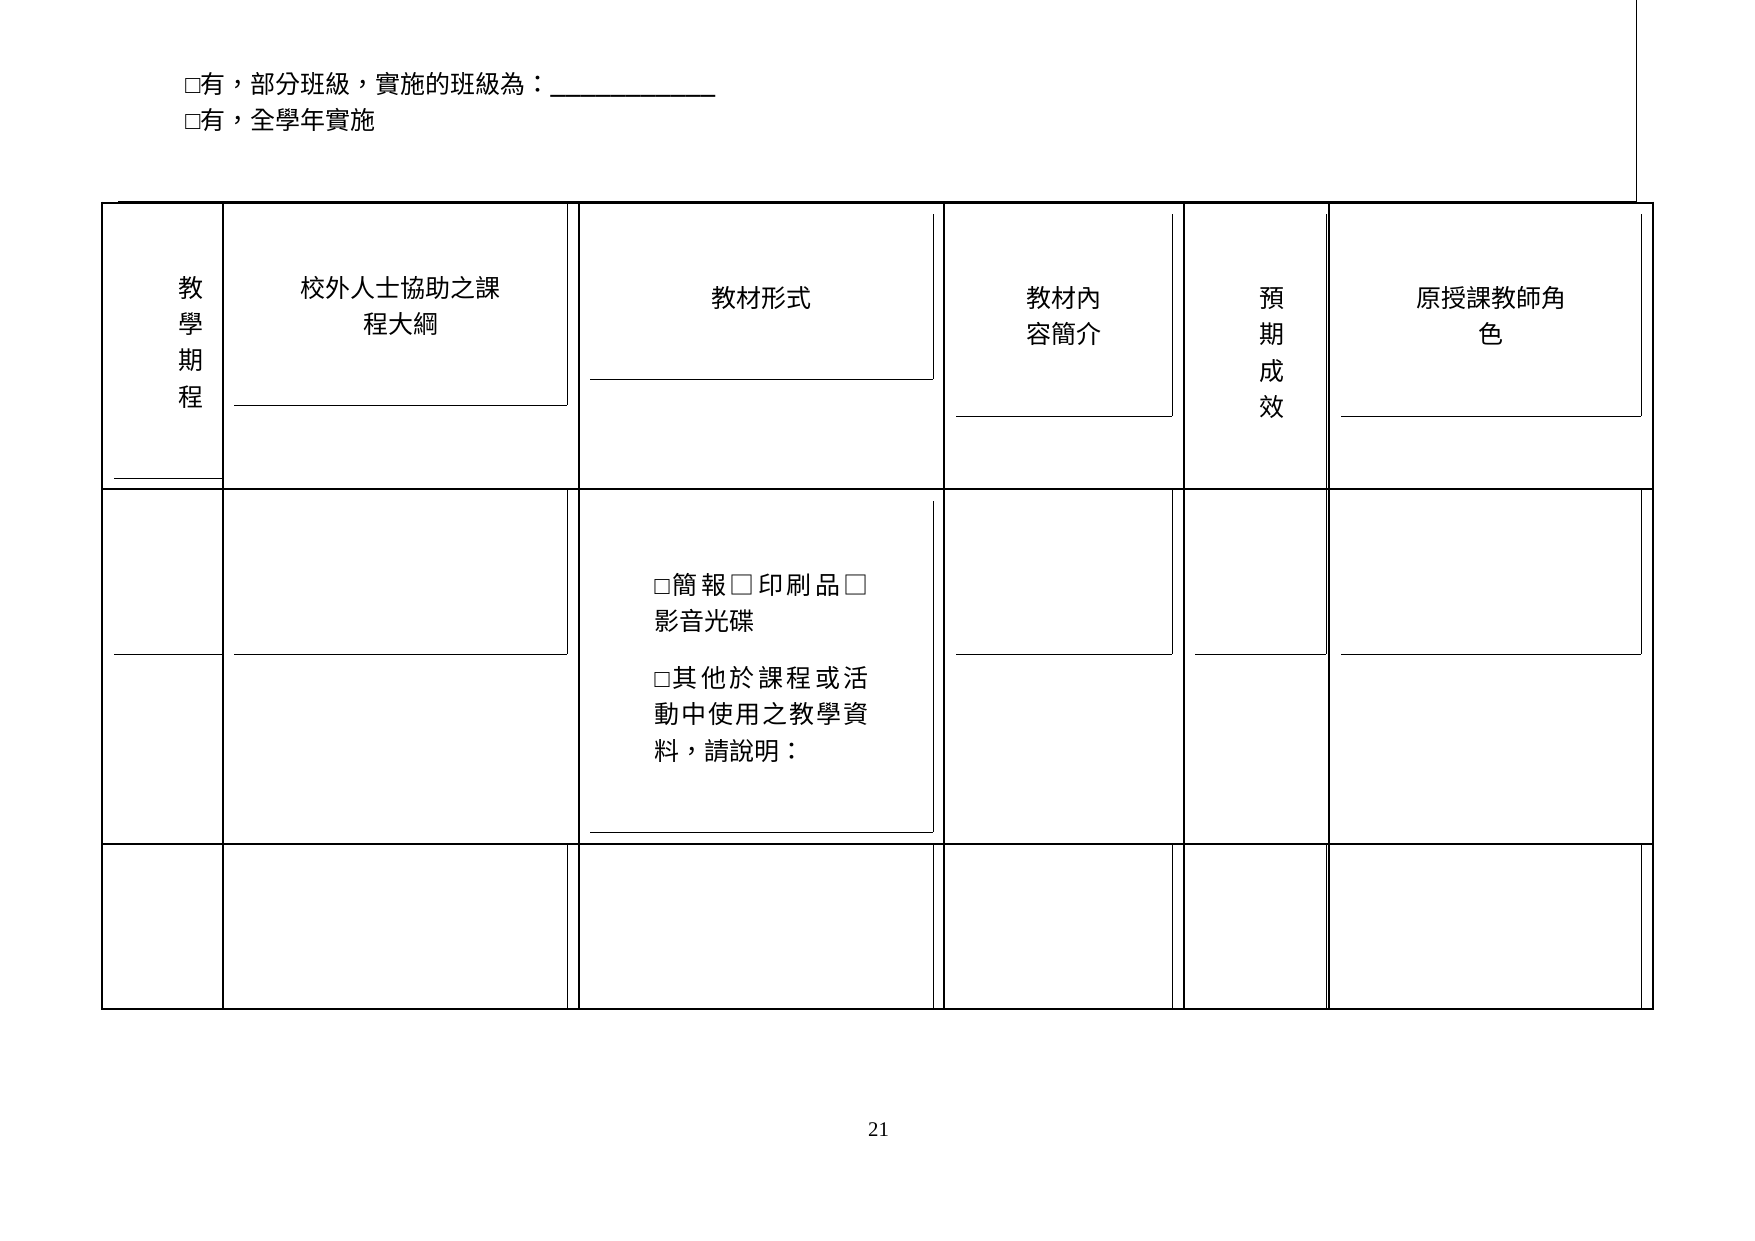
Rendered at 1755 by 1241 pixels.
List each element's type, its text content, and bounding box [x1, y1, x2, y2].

table_header 教材內容簡介 [945, 204, 1183, 488]
text □有，部分班級，實施的班級為：___________ [118, 0, 1636, 101]
table_header 教材形式 [580, 204, 943, 488]
table_cell [224, 490, 578, 842]
table_cell [1642, 845, 1652, 1008]
table_cell [1330, 845, 1641, 1008]
table_header 校外人士協助之課程大綱 [224, 204, 578, 488]
table_cell [103, 490, 222, 842]
table_cell [945, 490, 1183, 842]
table_cell [934, 845, 943, 1008]
table_cell [580, 845, 933, 1008]
table_cell □簡報□印刷品□影音光碟 □其他於課程或活動中使用之教學資料，請說明： [580, 490, 943, 842]
table_cell [1185, 490, 1328, 842]
table_header 教學期程 [103, 204, 222, 488]
table_cell [103, 845, 222, 1008]
table_cell [1173, 845, 1183, 1008]
table_cell [224, 845, 567, 1008]
table_cell [1330, 490, 1652, 842]
table_cell [568, 845, 578, 1008]
text □有，全學年實施 [118, 101, 1636, 201]
table_header 預期成效 [1185, 204, 1328, 488]
table_cell [1185, 845, 1326, 1008]
table_header 原授課教師角色 [1330, 204, 1652, 488]
table_cell [945, 845, 1172, 1008]
